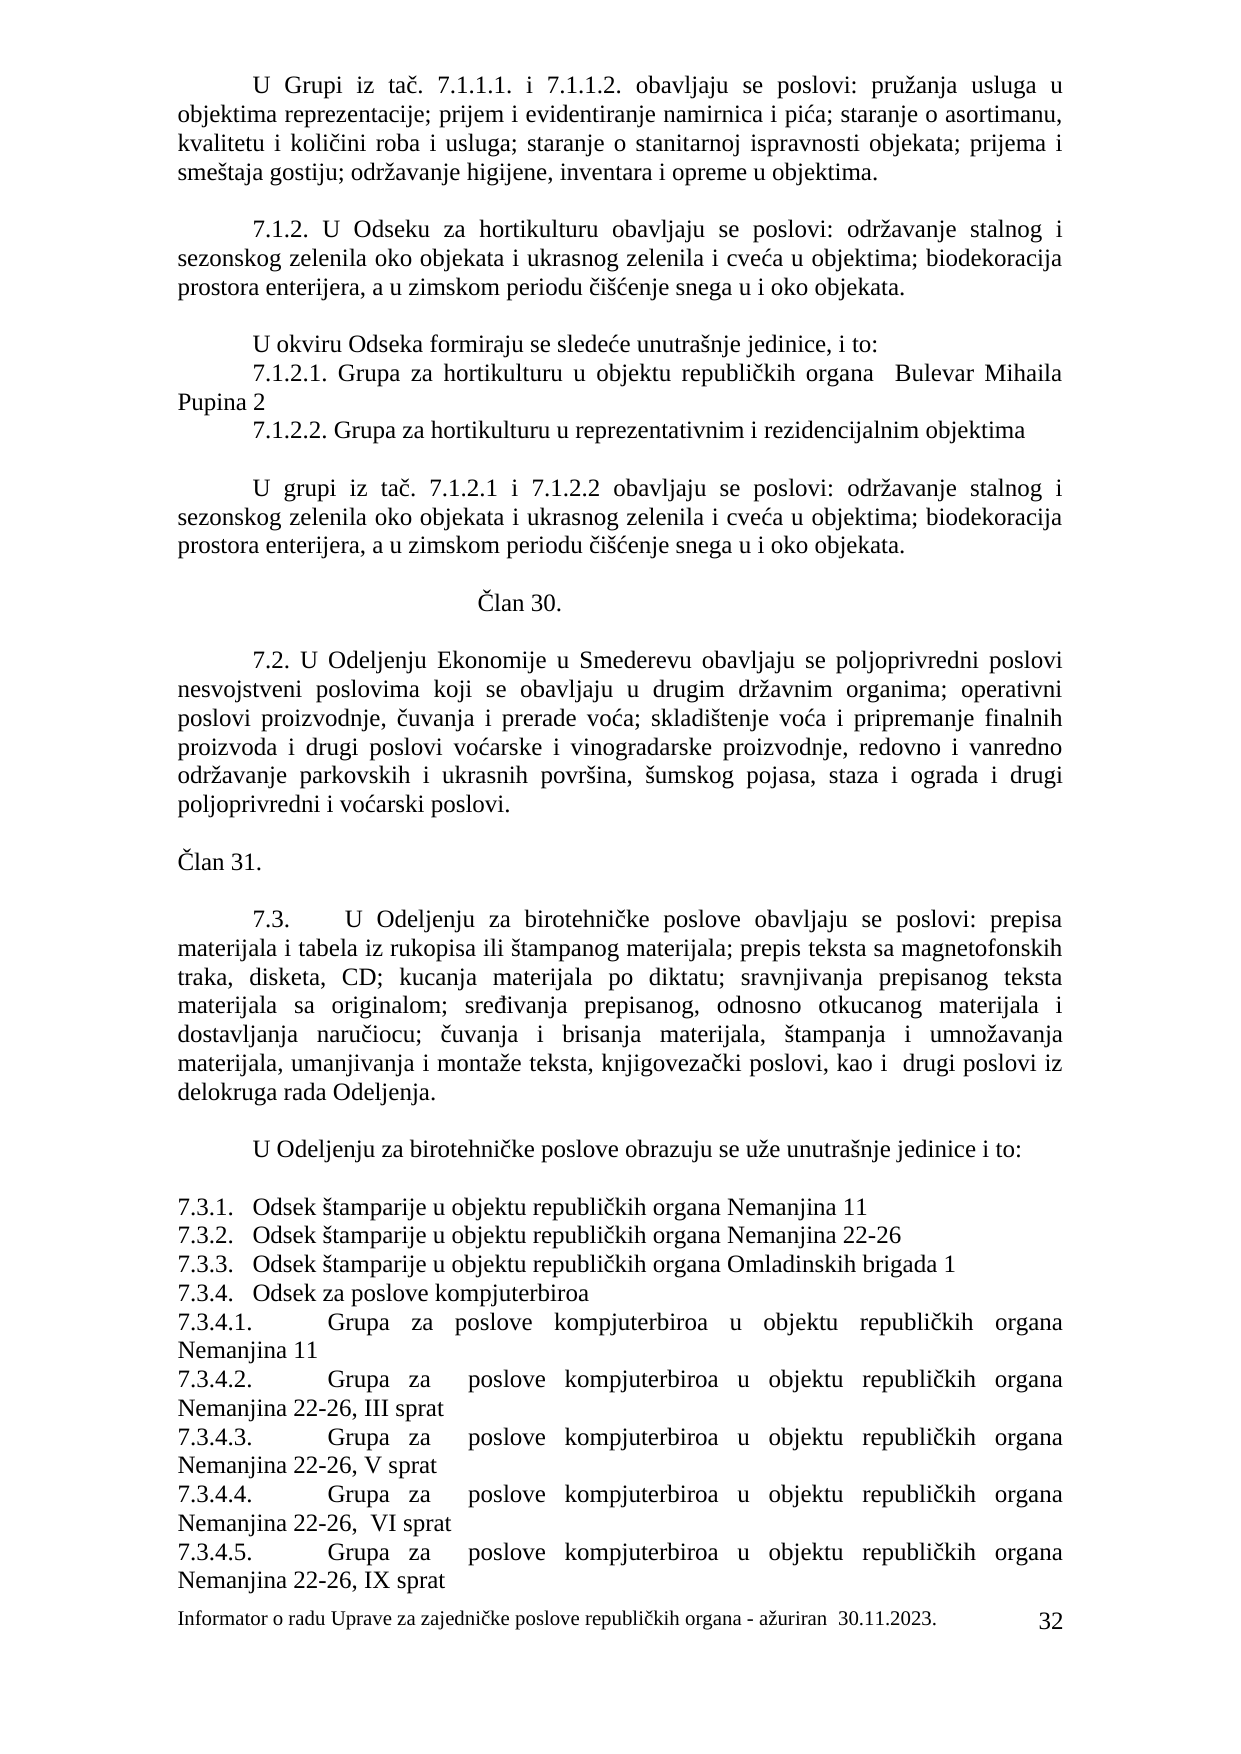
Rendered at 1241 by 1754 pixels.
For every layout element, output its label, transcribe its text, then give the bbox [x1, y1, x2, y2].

subtitle 7.3.1. Odsek štamparije u objektu republičkih organa Nemanjina 11 [177, 1192, 1063, 1220]
subtitle Član 31. [177, 847, 1063, 875]
subtitle 7.3.3. Odsek štamparije u objektu republičkih organa Omladinskih brigada 1 [177, 1249, 1063, 1278]
subtitle U grupi iz tač. 7.1.2.1 i 7.1.2.2 obavljaju se poslovi: održavanje stalnog i sezonskog zelenila oko objekata i ukrasnog zelenila i cveća u objektima; biodekoracija prostora enterijera, a u zimskom periodu čišćenje snega u i oko objekata. [177, 473, 1063, 559]
subtitle 7.3.4.2. Grupa za poslove kompjuterbiroa u objektu republičkih organa Nemanjina 22-26, III sprat [177, 1364, 1063, 1422]
subtitle 7.3.4.3. Grupa za poslove kompjuterbiroa u objektu republičkih organa Nemanjina 22-26, V sprat [177, 1422, 1063, 1479]
subtitle 7.3.4.4. Grupa za poslove kompjuterbiroa u objektu republičkih organa Nemanjina 22-26, VI sprat [177, 1479, 1063, 1537]
subtitle Član 30. [177, 588, 1063, 617]
subtitle 7.3.4.5. Grupa za poslove kompjuterbiroa u objektu republičkih organa Nemanjina 22-26, IX sprat [177, 1537, 1063, 1594]
subtitle 7.2. U Odeljenju Ekonomije u Smederevu obavljaju se poljoprivredni poslovi nesvojstveni poslovima koji se obavljaju u drugim državnim organima; operativni poslovi proizvodnje, čuvanja i prerade voća; skladištenje voća i pripremanje finalnih proizvoda i drugi poslovi voćarske i vinogradarske proizvodnje, redovno i vanredno održavanje parkovskih i ukrasnih površina, šumskog pojasa, staza i ograda i drugi poljoprivredni i voćarski poslovi. [177, 645, 1063, 818]
subtitle U okviru Odseka formiraju se sledeće unutrašnje jedinice, i to: [177, 329, 1063, 358]
subtitle U Grupi iz tač. 7.1.1.1. i 7.1.1.2. obavljaju se poslovi: pružanja usluga u objektima reprezentacije; prijem i evidentiranje namirnica i pića; staranje o asortimanu, kvalitetu i količini roba i usluga; staranje o stanitarnoj ispravnosti objekata; prijema i smeštaja gostiju; održavanje higijene, inventara i opreme u objektima. [177, 70, 1063, 185]
subtitle 7.3.4.1. Grupa za poslove kompjuterbiroa u objektu republičkih organa Nemanjina 11 [177, 1307, 1063, 1364]
subtitle 7.3. U Odeljenju za birotehničke poslove obavljaju se poslovi: prepisa materijala i tabela iz rukopisa ili štampanog materijala; prepis teksta sa magnetofonskih traka, disketa, CD; kucanja materijala po diktatu; sravnjivanja prepisanog teksta materijala sa originalom; sređivanja prepisanog, odnosno otkucanog materijala i dostavljanja naručiocu; čuvanja i brisanja materijala, štampanja i umnožavanja materijala, umanjivanja i montaže teksta, knjigovezački poslovi, kao i drugi poslovi iz delokruga rada Odeljenja. [177, 904, 1063, 1105]
subtitle 7.3.2. Odsek štamparije u objektu republičkih organa Nemanjina 22-26 [177, 1220, 1063, 1249]
subtitle U Odeljenju za birotehničke poslove obrazuju se uže unutrašnje jedinice i to: [177, 1134, 1063, 1163]
subtitle 7.1.2.2. Grupa za hortikulturu u reprezentativnim i rezidencijalnim objektima [177, 415, 1063, 444]
subtitle 7.1.2.1. Grupa za hortikulturu u objektu republičkih organa Bulevar Mihaila Pupina 2 [177, 358, 1063, 415]
subtitle 7.3.4. Odsek za poslove kompjuterbiroa [177, 1278, 1063, 1307]
subtitle 7.1.2. U Odseku za hortikulturu obavljaju se poslovi: održavanje stalnog i sezonskog zelenila oko objekata i ukrasnog zelenila i cveća u objektima; biodekoracija prostora enterijera, a u zimskom periodu čišćenje snega u i oko objekata. [177, 214, 1063, 300]
